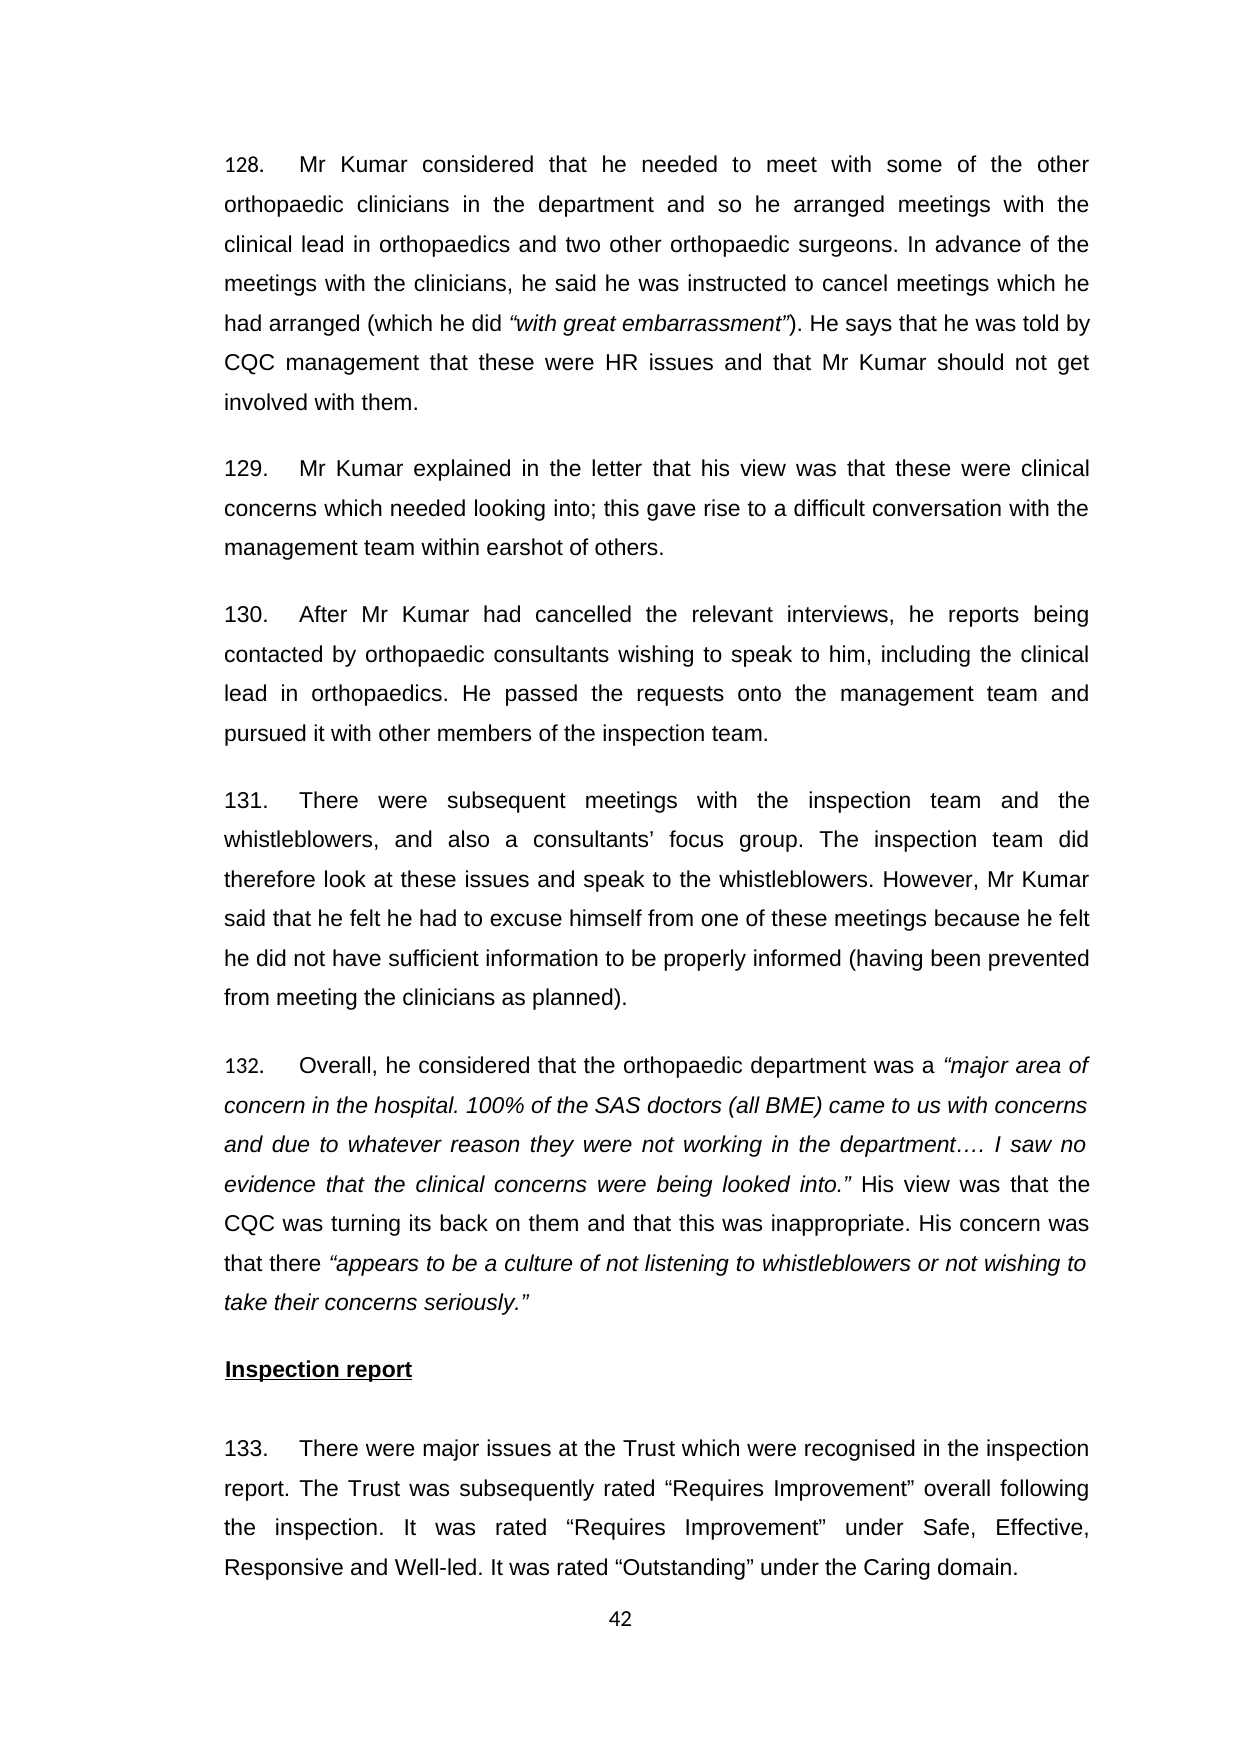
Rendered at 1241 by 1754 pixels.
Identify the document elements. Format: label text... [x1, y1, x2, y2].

list After Mr Kumar had cancelled the relevant interviews, he reports being contacted by orthopaedic consultants wishing to speak to him, including the clinical lead in orthopaedics. He passed the requests onto the management team and pursued it with other members of the inspection team. [224, 601, 1090, 746]
list Overall, he considered that the orthopaedic department was a “major area of concern in the hospital. 100% of the SAS doctors (all BME) came to us with concerns and due to whatever reason they were not working in the department…. I saw no evidence that the clinical concerns were being looked into.” His view was that the CQC was turning its back on them and that this was inappropriate. His concern was that there “appears to be a culture of not listening to whistleblowers or not wishing to take their concerns seriously.” [224, 1051, 1090, 1316]
list Mr Kumar explained in the letter that his view was that these were clinical concerns which needed looking into; this gave rise to a difficult conversation with the management team within earshot of others. [224, 455, 1090, 561]
list Mr Kumar considered that he needed to meet with some of the other orthopaedic clinicians in the department and so he arranged meetings with the clinical lead in orthopaedics and two other orthopaedic surgeons. In advance of the meetings with the clinicians, he said he was instructed to cancel meetings which he had arranged (which he did “with great embarrassment”). He says that he was told by CQC management that these were HR issues and that Mr Kumar should not get involved with them. [224, 150, 1090, 415]
list There were subsequent meetings with the inspection team and the whistleblowers, and also a consultants’ focus group. The inspection team did therefore look at these issues and speak to the whistleblowers. However, Mr Kumar said that he felt he had to excuse himself from one of these meetings because he felt he did not have sufficient information to be properly informed (having been prevented from meeting the clinicians as planned). [224, 787, 1090, 1010]
list There were major issues at the Trust which were recognised in the inspection report. The Trust was subsequently rated “Requires Improvement” overall following the inspection. It was rated “Requires Improvement” under Safe, Effective, Responsive and Well-led. It was rated “Outstanding” under the Caring domain. [224, 1435, 1090, 1580]
list Inspection report [225, 1356, 1090, 1383]
